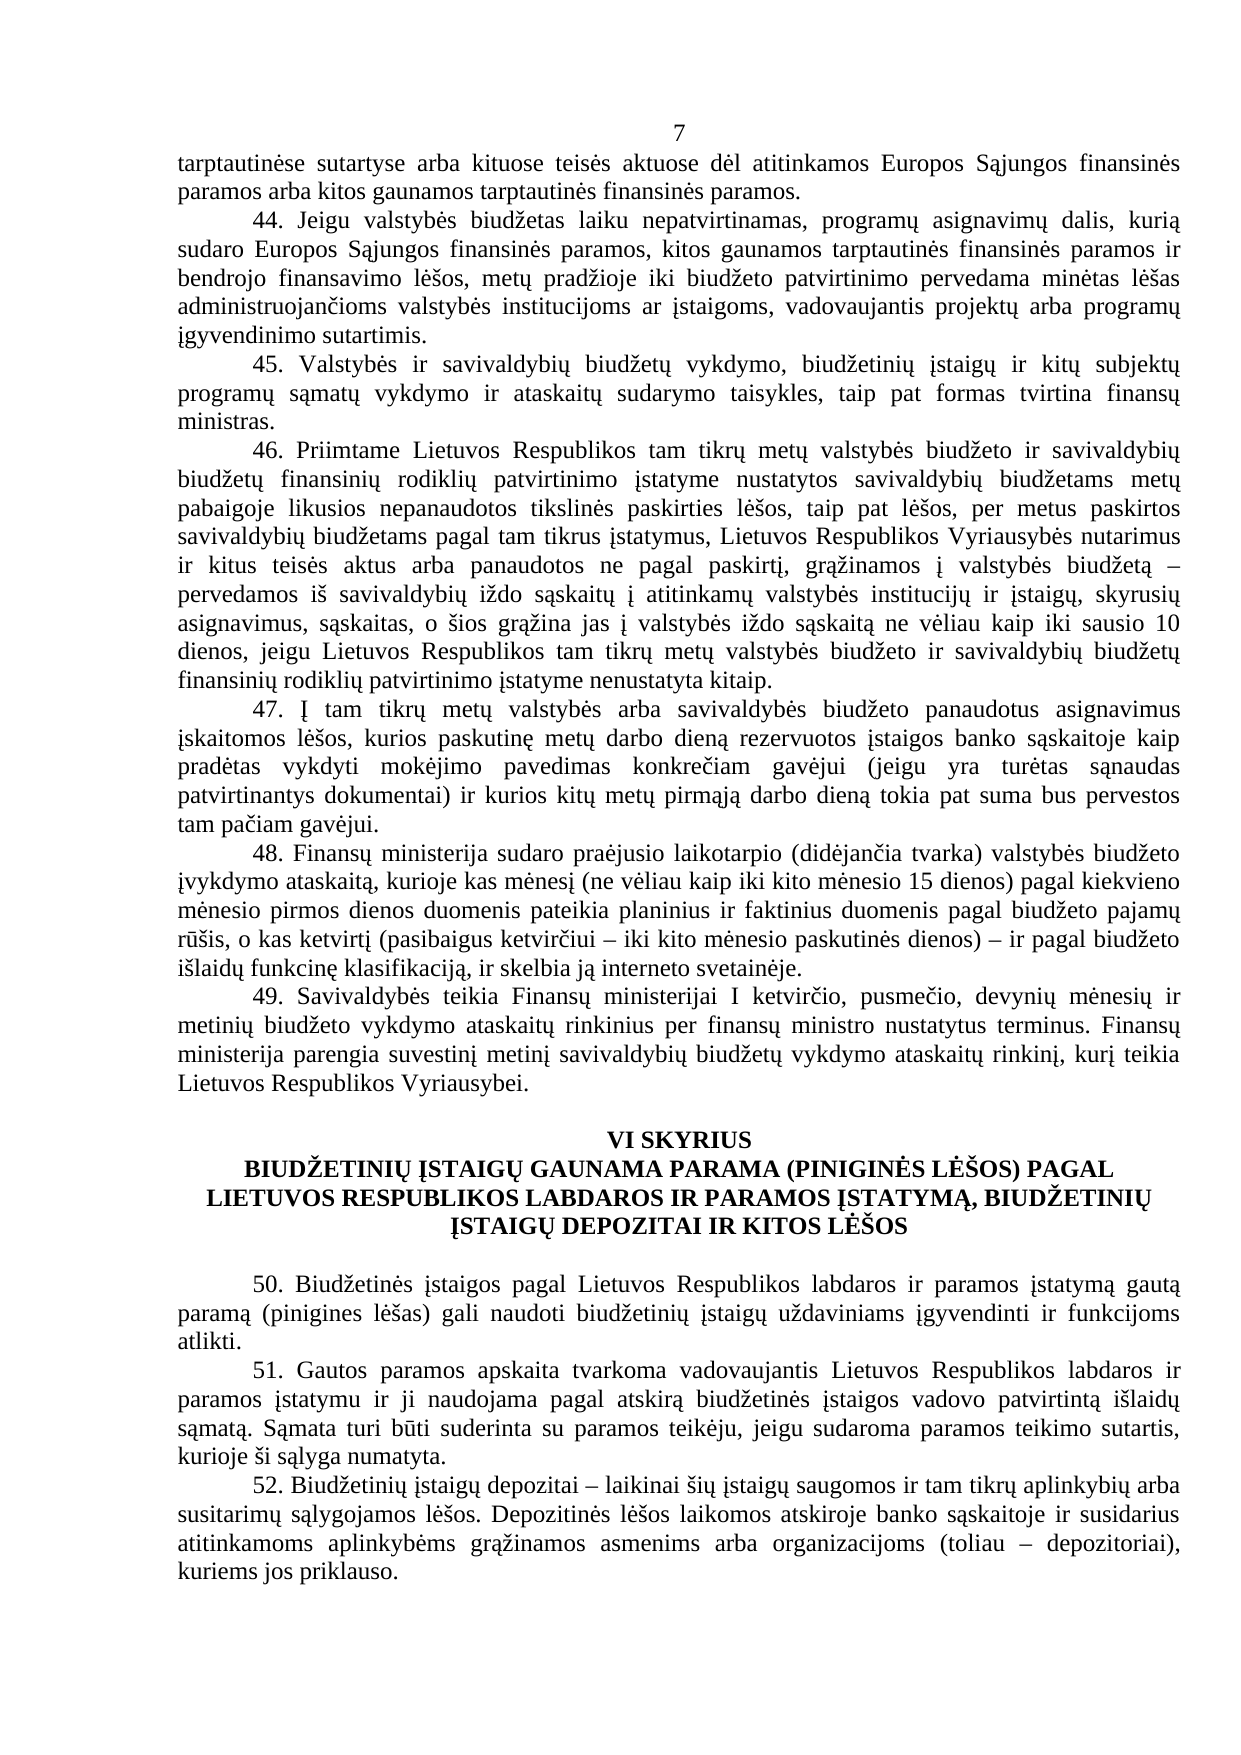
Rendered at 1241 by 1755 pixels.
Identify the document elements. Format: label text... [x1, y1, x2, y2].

text BIUDŽETINIŲ ĮSTAIGŲ GAUNAMA PARAMA (PINIGINĖS LĖŠOS) PAGAL LIETUVOS RESPUBLIKOS LABDAROS IR PARAMOS ĮSTATYMĄ, BIUDŽETINIŲ ĮSTAIGŲ DEPOZITAI IR KITOS LĖŠOS [177, 1154, 1181, 1240]
text 45. Valstybės ir savivaldybių biudžetų vykdymo, biudžetinių įstaigų ir kitų subjektų programų sąmatų vykdymo ir ataskaitų sudarymo taisykles, taip pat formas tvirtina finansų ministras. [177, 349, 1181, 435]
text 52. Biudžetinių įstaigų depozitai – laikinai šių įstaigų saugomos ir tam tikrų aplinkybių arba susitarimų sąlygojamos lėšos. Depozitinės lėšos laikomos atskiroje banko sąskaitoje ir susidarius atitinkamoms aplinkybėms grąžinamos asmenims arba organizacijoms (toliau – depozitoriai), kuriems jos priklauso. [177, 1470, 1181, 1585]
text 51. Gautos paramos apskaita tvarkoma vadovaujantis Lietuvos Respublikos labdaros ir paramos įstatymu ir ji naudojama pagal atskirą biudžetinės įstaigos vadovo patvirtintą išlaidų sąmatą. Sąmata turi būti suderinta su paramos teikėju, jeigu sudaroma paramos teikimo sutartis, kurioje ši sąlyga numatyta. [177, 1355, 1181, 1470]
text 50. Biudžetinės įstaigos pagal Lietuvos Respublikos labdaros ir paramos įstatymą gautą paramą (pinigines lėšas) gali naudoti biudžetinių įstaigų uždaviniams įgyvendinti ir funkcijoms atlikti. [177, 1269, 1181, 1355]
text 46. Priimtame Lietuvos Respublikos tam tikrų metų valstybės biudžeto ir savivaldybių biudžetų finansinių rodiklių patvirtinimo įstatyme nustatytos savivaldybių biudžetams metų pabaigoje likusios nepanaudotos tikslinės paskirties lėšos, taip pat lėšos, per metus paskirtos savivaldybių biudžetams pagal tam tikrus įstatymus, Lietuvos Respublikos Vyriausybės nutarimus ir kitus teisės aktus arba panaudotos ne pagal paskirtį, grąžinamos į valstybės biudžetą – pervedamos iš savivaldybių iždo sąskaitų į atitinkamų valstybės institucijų ir įstaigų, skyrusių asignavimus, sąskaitas, o šios grąžina jas į valstybės iždo sąskaitą ne vėliau kaip iki sausio 10 dienos, jeigu Lietuvos Respublikos tam tikrų metų valstybės biudžeto ir savivaldybių biudžetų finansinių rodiklių patvirtinimo įstatyme nenustatyta kitaip. [177, 435, 1181, 694]
text 48. Finansų ministerija sudaro praėjusio laikotarpio (didėjančia tvarka) valstybės biudžeto įvykdymo ataskaitą, kurioje kas mėnesį (ne vėliau kaip iki kito mėnesio 15 dienos) pagal kiekvieno mėnesio pirmos dienos duomenis pateikia planinius ir faktinius duomenis pagal biudžeto pajamų rūšis, o kas ketvirtį (pasibaigus ketvirčiui – iki kito mėnesio paskutinės dienos) – ir pagal biudžeto išlaidų funkcinę klasifikaciją, ir skelbia ją interneto svetainėje. [177, 838, 1181, 981]
text 44. Jeigu valstybės biudžetas laiku nepatvirtinamas, programų asignavimų dalis, kurią sudaro Europos Sąjungos finansinės paramos, kitos gaunamos tarptautinės finansinės paramos ir bendrojo finansavimo lėšos, metų pradžioje iki biudžeto patvirtinimo pervedama minėtas lėšas administruojančioms valstybės institucijoms ar įstaigoms, vadovaujantis projektų arba programų įgyvendinimo sutartimis. [177, 205, 1181, 349]
text 49. Savivaldybės teikia Finansų ministerijai I ketvirčio, pusmečio, devynių mėnesių ir metinių biudžeto vykdymo ataskaitų rinkinius per finansų ministro nustatytus terminus. Finansų ministerija parengia suvestinį metinį savivaldybių biudžetų vykdymo ataskaitų rinkinį, kurį teikia Lietuvos Respublikos Vyriausybei. [177, 981, 1181, 1096]
text tarptautinėse sutartyse arba kituose teisės aktuose dėl atitinkamos Europos Sąjungos finansinės paramos arba kitos gaunamos tarptautinės finansinės paramos. [177, 148, 1181, 205]
text VI SKYRIUS [177, 1125, 1181, 1154]
text 47. Į tam tikrų metų valstybės arba savivaldybės biudžeto panaudotus asignavimus įskaitomos lėšos, kurios paskutinę metų darbo dieną rezervuotos įstaigos banko sąskaitoje kaip pradėtas vykdyti mokėjimo pavedimas konkrečiam gavėjui (jeigu yra turėtas sąnaudas patvirtinantys dokumentai) ir kurios kitų metų pirmąją darbo dieną tokia pat suma bus pervestos tam pačiam gavėjui. [177, 694, 1181, 838]
